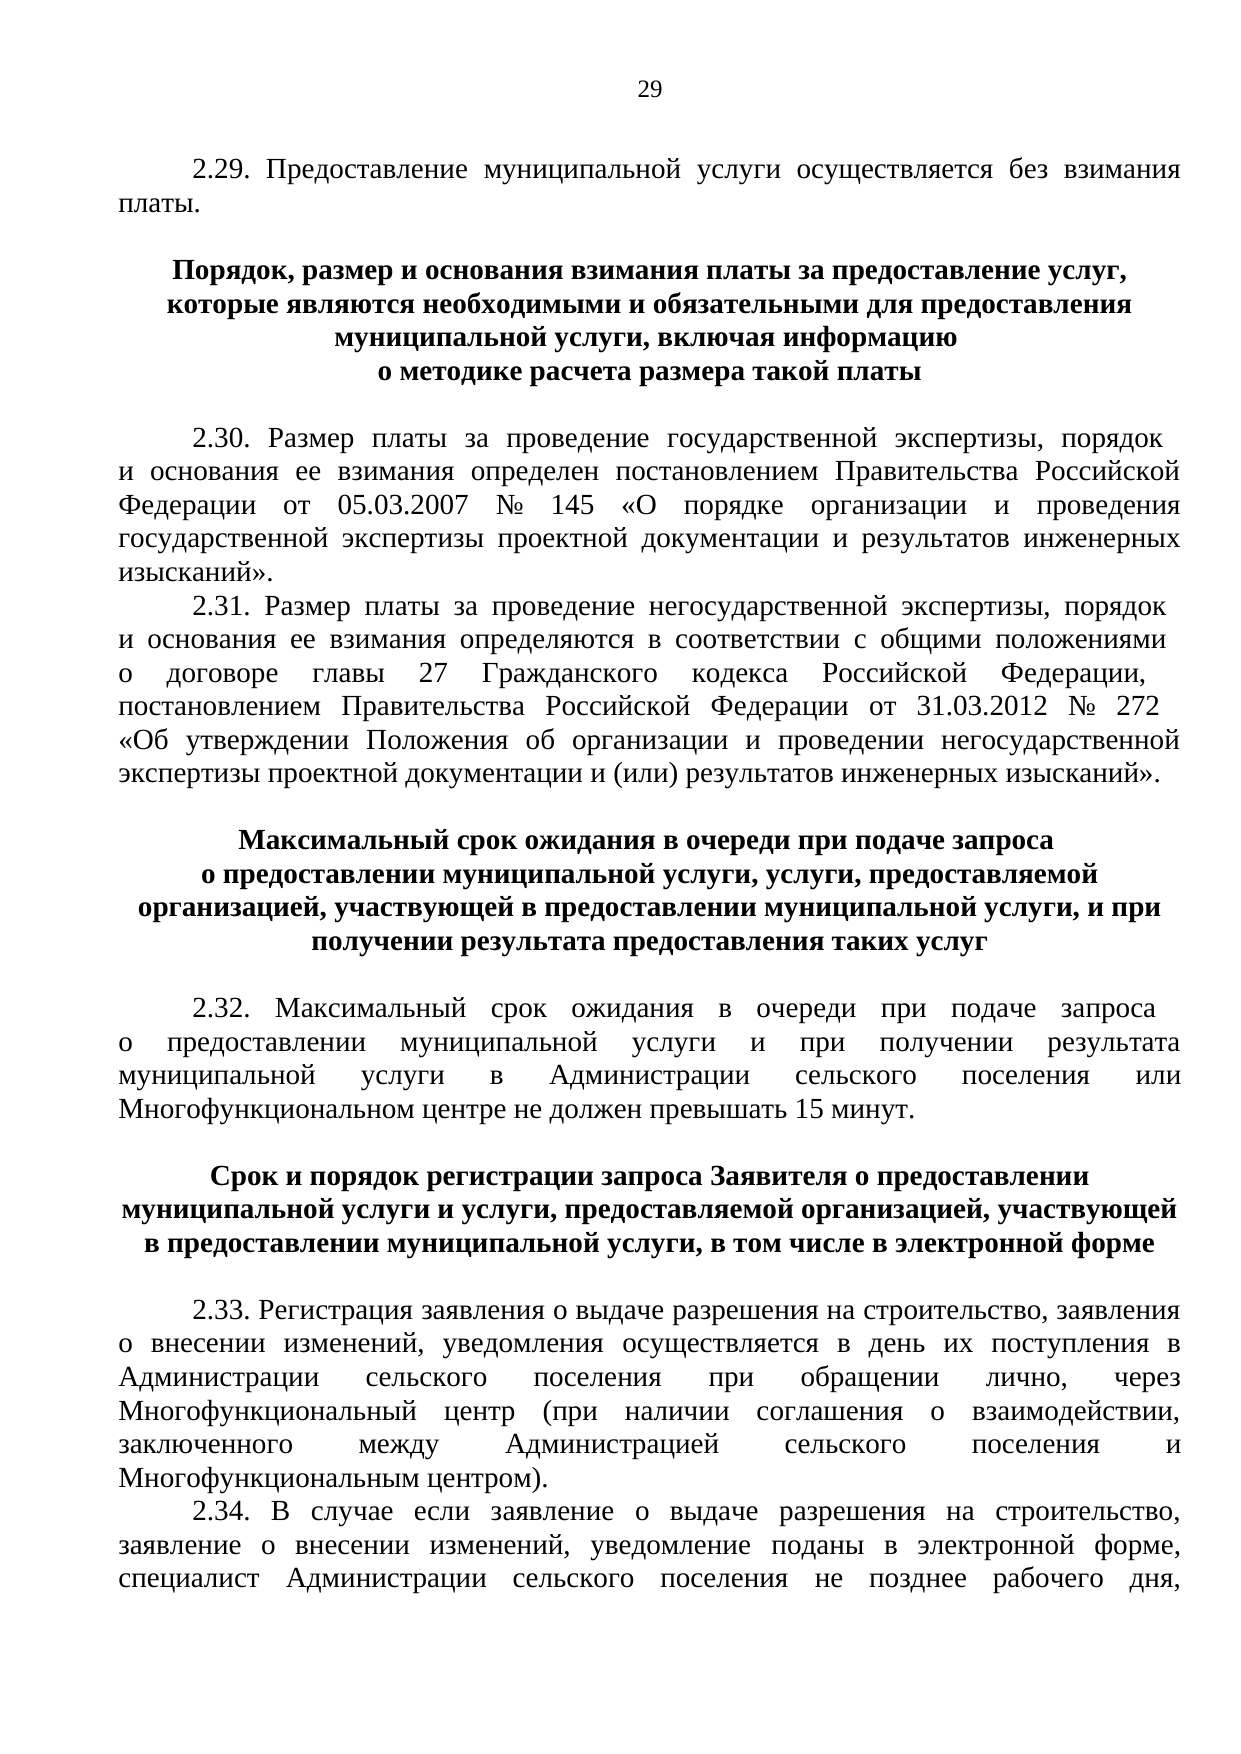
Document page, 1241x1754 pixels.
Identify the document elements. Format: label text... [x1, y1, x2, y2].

text 2.32. Максимальный срок ожидания в очереди при подаче запроса о предоставлении муниципальной услуги и при получении результата муниципальной услуги в Администрации сельского поселения или Многофункциональном центре не должен превышать 15 минут. [118, 990, 1181, 1124]
text 2.29. Предоставление муниципальной услуги осуществляется без взимания платы. [118, 152, 1181, 219]
text 2.31. Размер платы за проведение негосударственной экспертизы, порядок и основания ее взимания определяются в соответствии с общими положениями о договоре главы 27 Гражданского кодекса Российской Федерации, постановлением Правительства Российской Федерации от 31.03.2012 № 272 «Об утверждении Положения об организации и проведении негосударственной экспертизы проектной документации и (или) результатов инженерных изысканий». [118, 588, 1181, 789]
text Порядок, размер и основания взимания платы за предоставление услуг, которые являются необходимыми и обязательными для предоставления муниципальной услуги, включая информацию о методике расчета размера такой платы [118, 252, 1181, 386]
text 2.34. В случае если заявление о выдаче разрешения на строительство, заявление о внесении изменений, уведомление поданы в электронной форме, специалист Администрации сельского поселения не позднее рабочего дня, [118, 1493, 1181, 1594]
text Срок и порядок регистрации запроса Заявителя о предоставлении муниципальной услуги и услуги, предоставляемой организацией, участвующей в предоставлении муниципальной услуги, в том числе в электронной форме [118, 1158, 1181, 1258]
text 2.30. Размер платы за проведение государственной экспертизы, порядок и основания ее взимания определен постановлением Правительства Российской Федерации от 05.03.2007 № 145 «О порядке организации и проведения государственной экспертизы проектной документации и результатов инженерных изысканий». [118, 420, 1181, 588]
text 2.33. Регистрация заявления о выдаче разрешения на строительство, заявления о внесении изменений, уведомления осуществляется в день их поступления в Администрации сельского поселения при обращении лично, через Многофункциональный центр (при наличии соглашения о взаимодействии, заключенного между Администрацией сельского поселения и Многофункциональным центром). [118, 1292, 1181, 1493]
text Максимальный срок ожидания в очереди при подаче запроса о предоставлении муниципальной услуги, услуги, предоставляемой организацией, участвующей в предоставлении муниципальной услуги, и при получении результата предоставления таких услуг [118, 822, 1181, 957]
